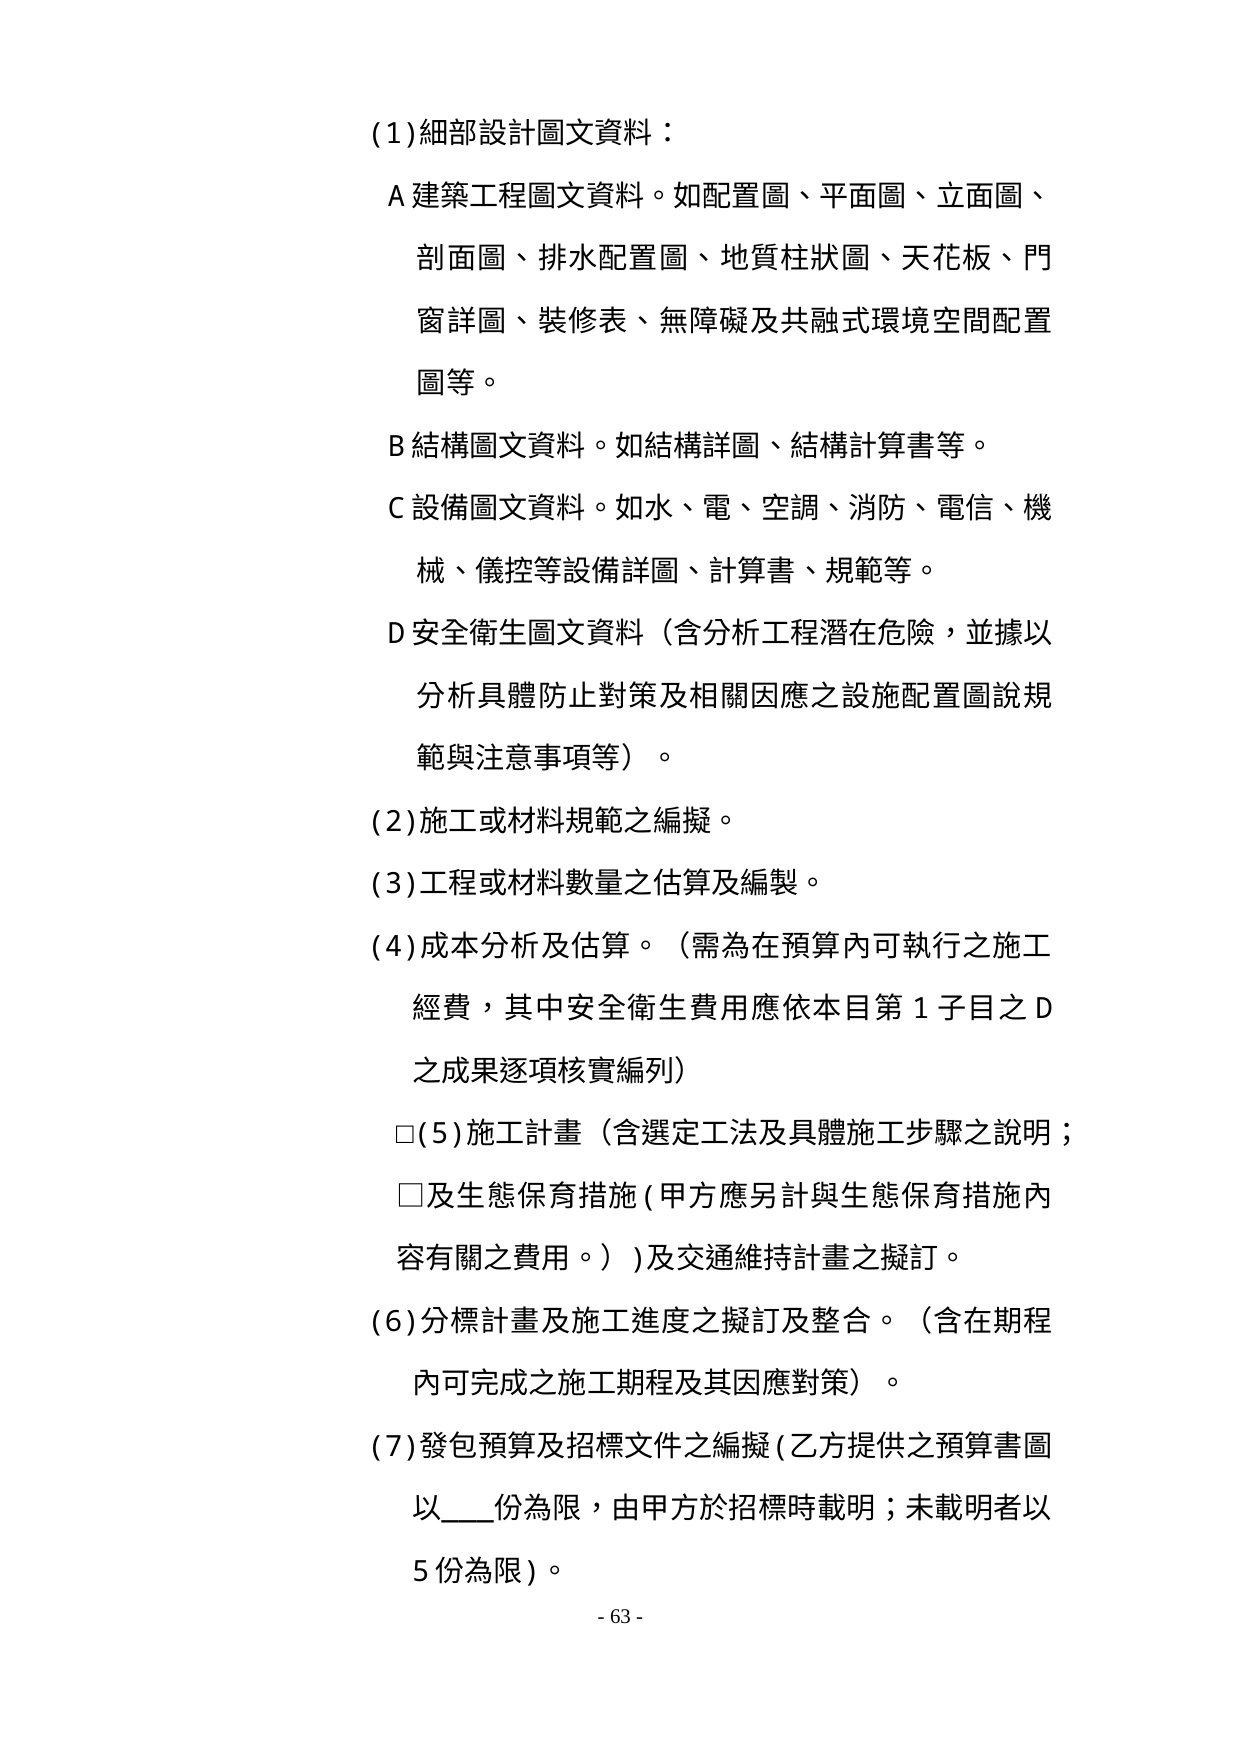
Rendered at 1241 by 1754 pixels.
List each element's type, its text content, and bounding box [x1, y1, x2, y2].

text (4)成本分析及估算。（需為在預算內可執行之施工經費，其中安全衛生費用應依本目第1子目之D之成果逐項核實編列） [367, 902, 1053, 1089]
text (7)發包預算及招標文件之編擬(乙方提供之預算書圖以___份為限，由甲方於招標時載明；未載明者以5份為限)。 [367, 1402, 1053, 1589]
text (1)細部設計圖文資料： [367, 89, 1053, 152]
text D安全衛生圖文資料（含分析工程潛在危險，並據以分析具體防止對策及相關因應之設施配置圖說規範與注意事項等）。 [387, 589, 1053, 777]
text (6)分標計畫及施工進度之擬訂及整合。（含在期程內可完成之施工期程及其因應對策）。 [367, 1277, 1053, 1402]
text (2)施工或材料規範之編擬。 [367, 777, 1053, 839]
text (3)工程或材料數量之估算及編製。 [367, 839, 1053, 902]
text A建築工程圖文資料。如配置圖、平面圖、立面圖、剖面圖、排水配置圖、地質柱狀圖、天花板、門窗詳圖、裝修表、無障礙及共融式環境空間配置圖等。 [387, 152, 1053, 402]
text B結構圖文資料。如結構詳圖、結構計算書等。 [387, 402, 1053, 464]
text C設備圖文資料。如水、電、空調、消防、電信、機械、儀控等設備詳圖、計算書、規範等。 [387, 464, 1053, 589]
text □(5)施工計畫（含選定工法及具體施工步驟之說明；□及生態保育措施(甲方應另計與生態保育措施內容有關之費用。）)及交通維持計畫之擬訂。 [396, 1089, 1053, 1277]
